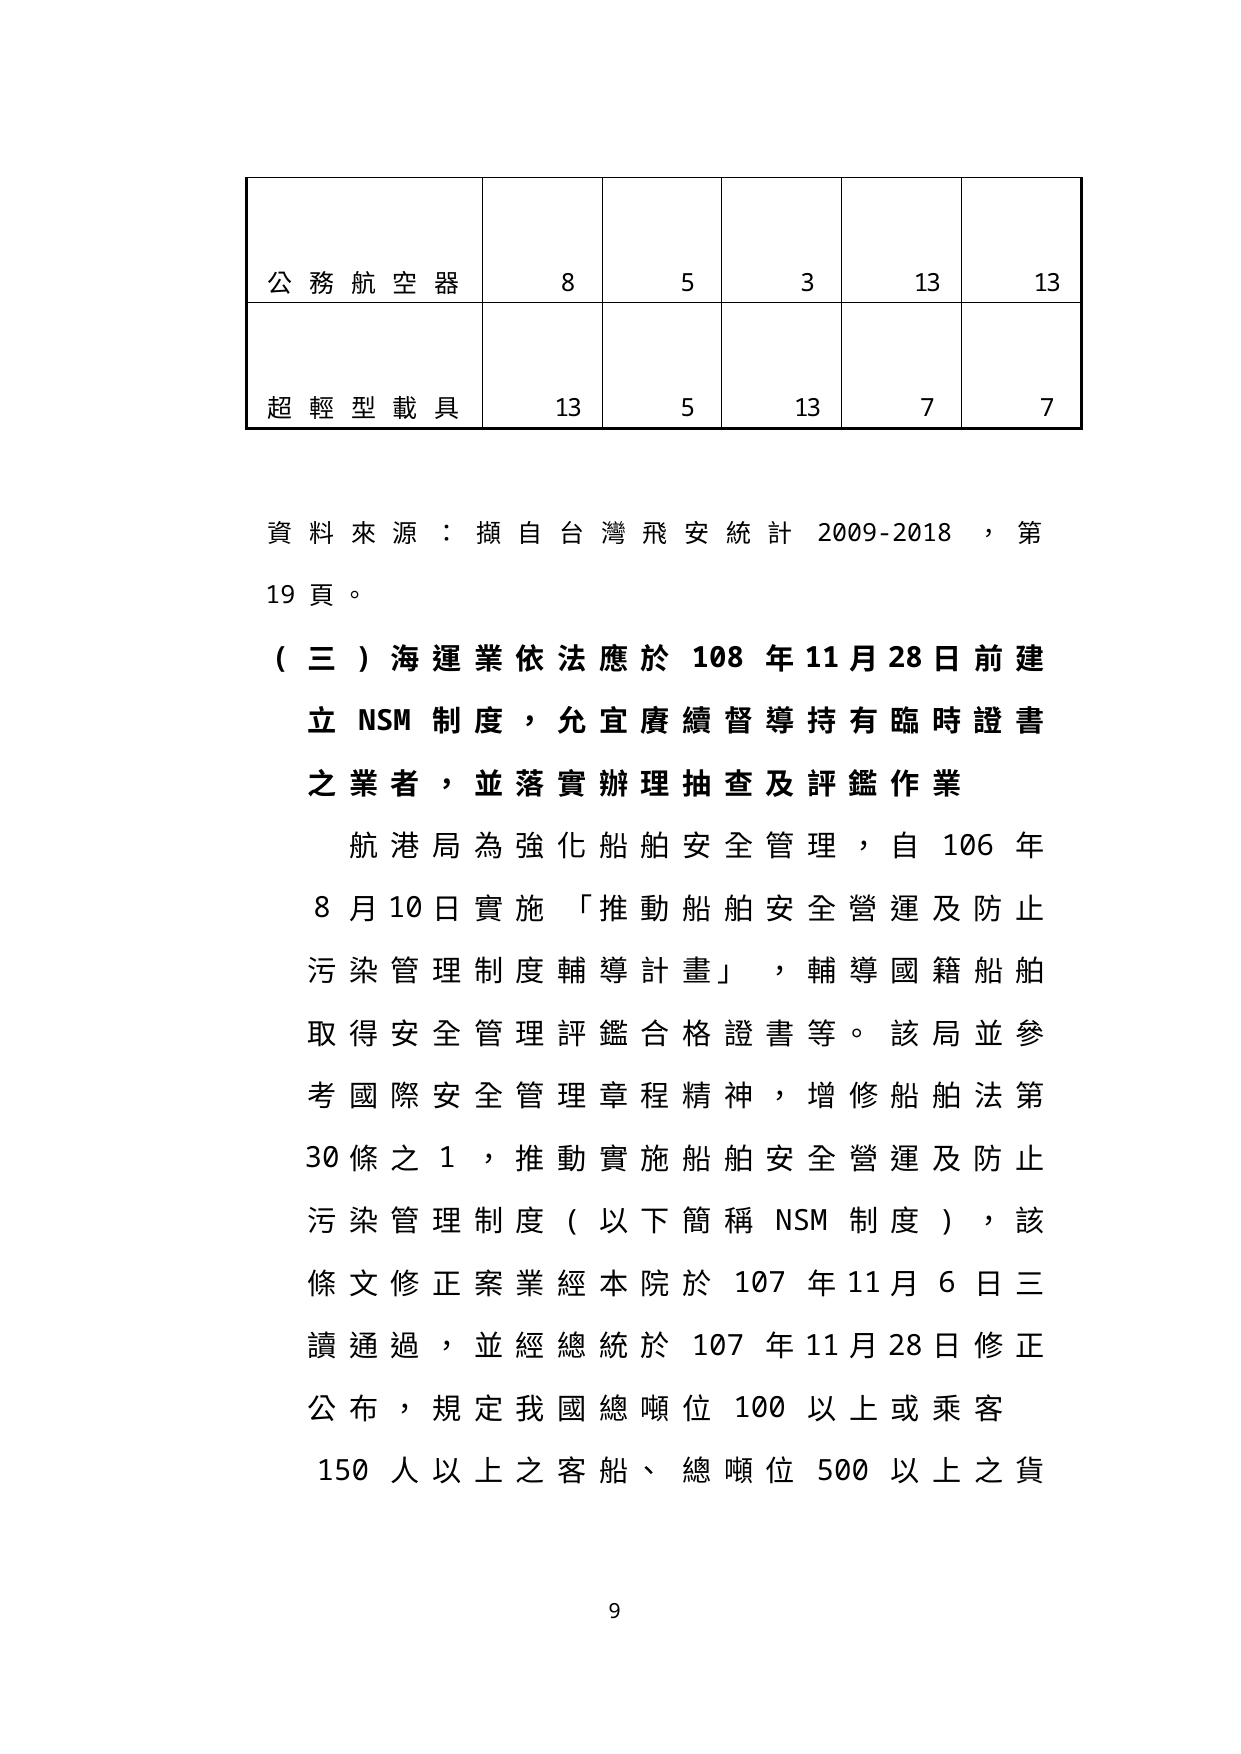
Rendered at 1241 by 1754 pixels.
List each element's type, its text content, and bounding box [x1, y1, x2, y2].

table_cell 13 [842, 178, 961, 302]
table_cell 13 [722, 303, 841, 427]
table_cell 8 [483, 178, 602, 302]
text 資料來源：擷自台灣飛安統計2009-2018，第19頁。 [235, 490, 1051, 615]
table_cell 13 [962, 178, 1080, 302]
table_cell 公務航空器 [248, 178, 482, 302]
text (三)海運業依法應於108年11月28日前建立NSM制度，允宜賡續督導持有臨時證書之業者，並落實辦理抽查及評鑑作業 [235, 615, 1051, 802]
table_cell 7 [962, 303, 1080, 427]
text 航港局為強化船舶安全管理，自106年8月10日實施「推動船舶安全營運及防止污染管理制度輔導計畫」，輔導國籍船舶取得安全管理評鑑合格證書等。該局並參考國際安全管理章程精神，增修船舶法第30條之1，推動實施船舶安全營運及防止污染管理制度(以下簡稱NSM制度)，該條文修正案業經本院於107年11月6日三讀通過，並經總統於107年11月28日修正公布，規定我國總噸位100以上或乘客150人以上之客船、總噸位500以上之貨 [264, 802, 1051, 1490]
table_cell 7 [842, 303, 961, 427]
table_cell 13 [483, 303, 602, 427]
table_cell 5 [603, 178, 721, 302]
table_cell 5 [603, 303, 721, 427]
table_cell 3 [722, 178, 841, 302]
table_cell 超輕型載具 [248, 303, 482, 427]
